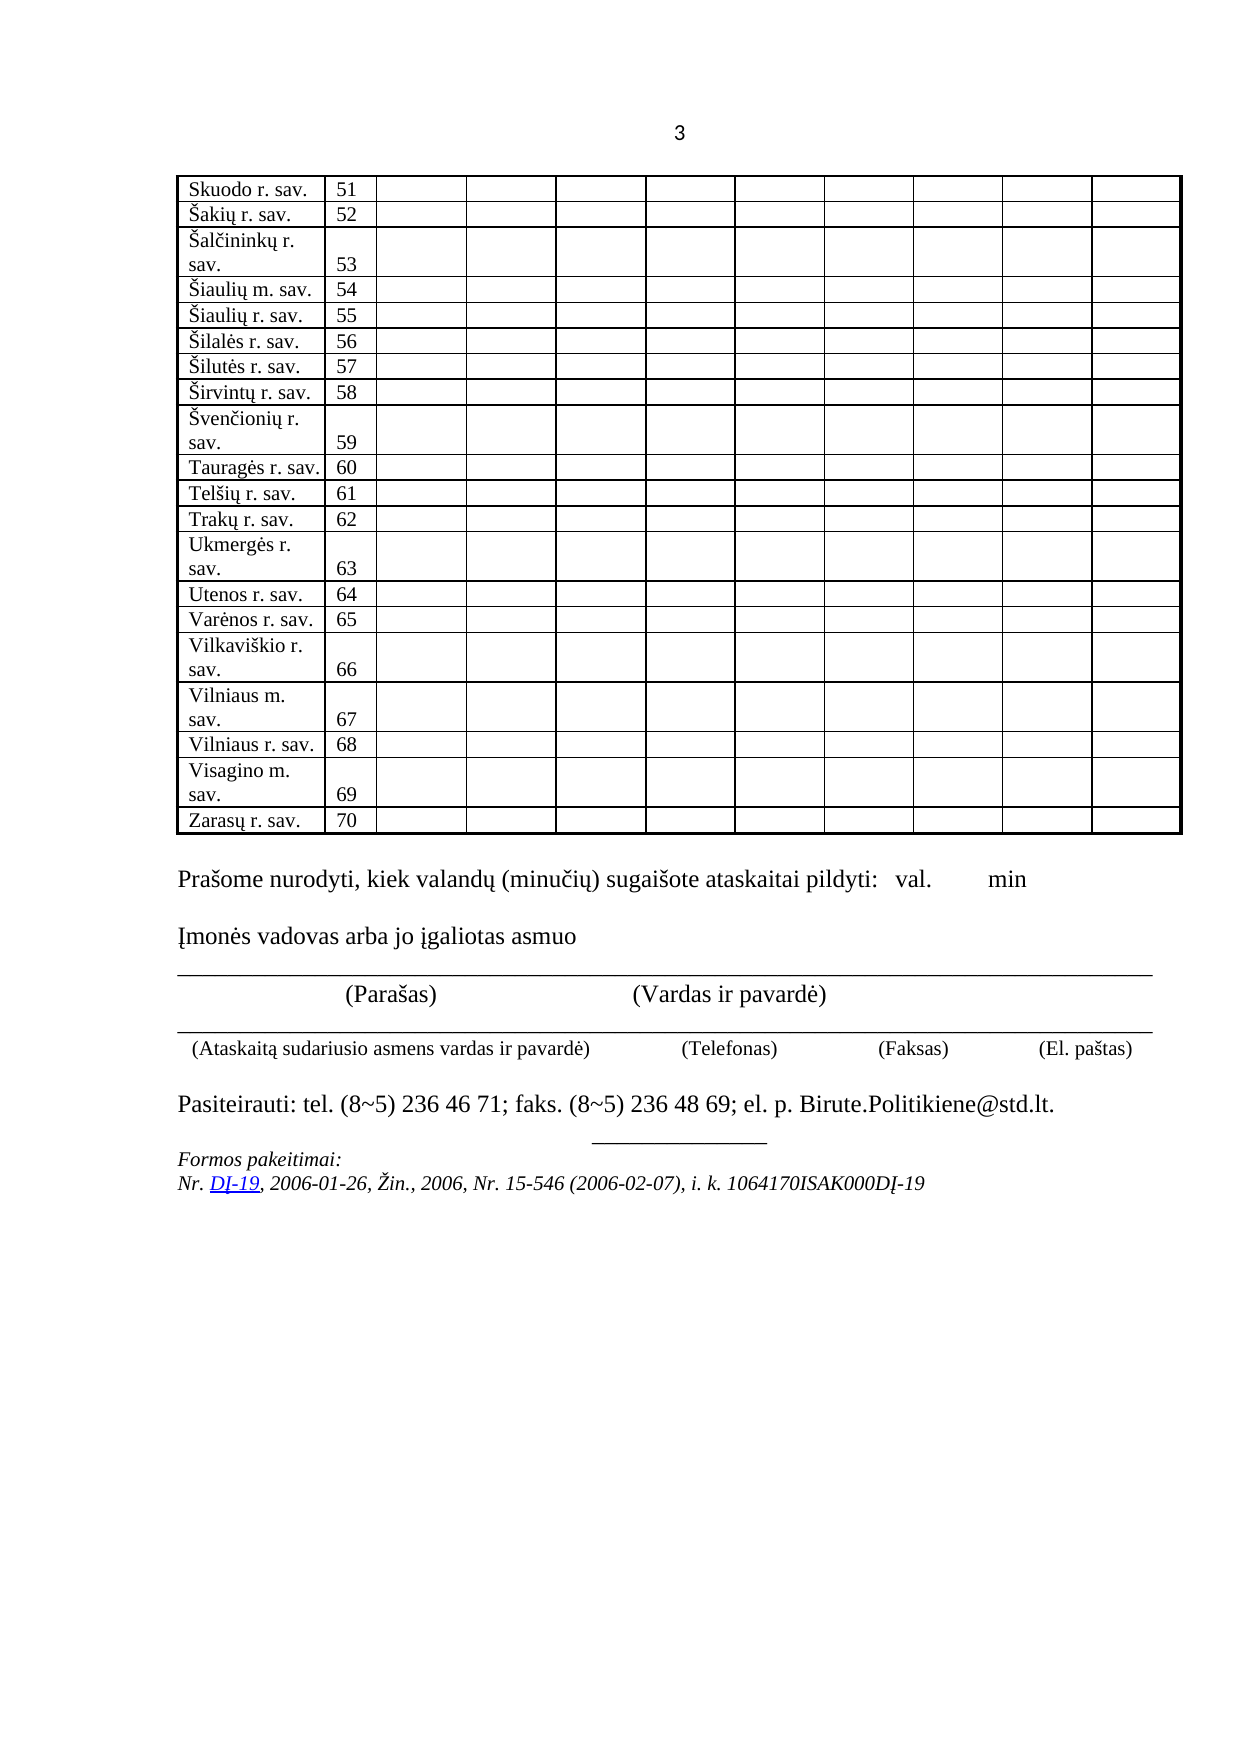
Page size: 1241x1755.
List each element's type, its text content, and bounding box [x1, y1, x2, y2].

table_cell [825, 507, 913, 531]
table_cell [557, 277, 645, 301]
table_cell [1093, 406, 1179, 454]
table_cell [647, 607, 734, 631]
table_cell [736, 732, 824, 756]
table_cell 52 [326, 202, 376, 226]
table_cell Ukmergės r. sav. [179, 532, 324, 580]
table_cell 63 [326, 532, 376, 580]
table_cell [736, 633, 824, 681]
table_cell [647, 683, 734, 731]
table_cell [467, 406, 555, 454]
table_cell Vilniaus r. sav. [179, 732, 324, 756]
text Pasiteirauti: tel. (8~5) 236 46 71; faks. (8~5) 236 48 69; el. p. Birute.Politikiene@std.lt. [177, 1089, 1181, 1118]
table_cell [825, 380, 913, 404]
table_cell Skuodo r. sav. [179, 177, 324, 201]
table_cell 57 [326, 354, 376, 378]
table_cell [825, 633, 913, 681]
table_cell [467, 380, 555, 404]
table_cell [377, 354, 466, 378]
table_cell [1003, 406, 1091, 454]
table_cell [1093, 329, 1179, 353]
table_cell Trakų r. sav. [179, 507, 324, 531]
table_cell [557, 406, 645, 454]
table_cell [825, 202, 913, 226]
table_cell [557, 329, 645, 353]
text Įmonės vadovas arba jo įgaliotas asmuo [177, 921, 1181, 950]
table_cell [647, 455, 734, 479]
table_cell Šalčininkų r. sav. [179, 228, 324, 276]
table_cell [557, 532, 645, 580]
table_cell [557, 177, 645, 201]
table_cell [914, 607, 1002, 631]
table_cell [377, 277, 466, 301]
table_cell [1003, 202, 1091, 226]
table_cell [647, 582, 734, 606]
table_cell [467, 808, 555, 832]
table_cell [647, 228, 734, 276]
table_cell 61 [326, 481, 376, 505]
text ______________ [177, 1118, 1181, 1146]
table_cell 66 [326, 633, 376, 681]
table_cell Visagino m. sav. [179, 758, 324, 806]
table_cell [914, 202, 1002, 226]
table_cell [647, 633, 734, 681]
table_cell [825, 228, 913, 276]
table_cell [1003, 532, 1091, 580]
table_cell [914, 177, 1002, 201]
table_cell [736, 607, 824, 631]
table_cell Vilkaviškio r. sav. [179, 633, 324, 681]
table_cell [914, 406, 1002, 454]
table_cell Vilniaus m. sav. [179, 683, 324, 731]
table_cell [1003, 277, 1091, 301]
table_cell [1003, 329, 1091, 353]
table_cell [557, 202, 645, 226]
table_cell 64 [326, 582, 376, 606]
table_cell [647, 532, 734, 580]
table_cell [736, 758, 824, 806]
table_cell [647, 303, 734, 327]
table_cell [914, 277, 1002, 301]
table_cell [825, 758, 913, 806]
table_cell [1003, 455, 1091, 479]
table_cell [736, 329, 824, 353]
table_cell [377, 202, 466, 226]
table_cell [736, 228, 824, 276]
table_cell [647, 507, 734, 531]
table_cell [377, 406, 466, 454]
table_cell Tauragės r. sav. [179, 455, 324, 479]
table_cell [557, 582, 645, 606]
table_cell [1093, 732, 1179, 756]
table_cell Šiaulių r. sav. [179, 303, 324, 327]
table_cell [467, 582, 555, 606]
table_cell [467, 303, 555, 327]
table_cell Šiaulių m. sav. [179, 277, 324, 301]
table_cell [647, 177, 734, 201]
table_cell 68 [326, 732, 376, 756]
table_cell 67 [326, 683, 376, 731]
table_cell 70 [326, 808, 376, 832]
table_cell [1093, 808, 1179, 832]
table_cell [467, 633, 555, 681]
table_cell [1003, 354, 1091, 378]
table_cell [647, 380, 734, 404]
text ______________________________________________________________________________ [177, 950, 1181, 979]
table_cell [825, 177, 913, 201]
table_cell 62 [326, 507, 376, 531]
table_cell [1093, 228, 1179, 276]
table_cell [736, 455, 824, 479]
table_cell [825, 329, 913, 353]
table_cell [914, 228, 1002, 276]
table_cell Švenčionių r. sav. [179, 406, 324, 454]
table_cell [914, 758, 1002, 806]
table_cell [1093, 507, 1179, 531]
table_cell [647, 329, 734, 353]
table_cell 69 [326, 758, 376, 806]
table_cell [557, 808, 645, 832]
table_cell [467, 228, 555, 276]
table_cell [825, 354, 913, 378]
table_cell [557, 507, 645, 531]
table_cell [914, 683, 1002, 731]
table_cell [914, 808, 1002, 832]
table_cell [736, 406, 824, 454]
table_cell [467, 607, 555, 631]
table_cell 65 [326, 607, 376, 631]
table_cell [557, 607, 645, 631]
table_cell [647, 481, 734, 505]
table_cell [377, 683, 466, 731]
table_cell [1003, 228, 1091, 276]
table_cell [1093, 380, 1179, 404]
table_cell [1003, 582, 1091, 606]
table_cell [1003, 607, 1091, 631]
table_cell [557, 758, 645, 806]
table_cell [377, 380, 466, 404]
table_cell [647, 354, 734, 378]
table_cell [736, 683, 824, 731]
table_cell [736, 582, 824, 606]
table_cell 55 [326, 303, 376, 327]
table_cell [557, 303, 645, 327]
table_cell [914, 582, 1002, 606]
table_cell [914, 354, 1002, 378]
table_cell [557, 455, 645, 479]
table_cell [1003, 683, 1091, 731]
table_cell [647, 277, 734, 301]
table_cell [1093, 177, 1179, 201]
table_cell [914, 481, 1002, 505]
table_cell Šilutės r. sav. [179, 354, 324, 378]
table_cell [914, 455, 1002, 479]
table_cell [647, 732, 734, 756]
table_cell [377, 732, 466, 756]
table_cell 58 [326, 380, 376, 404]
table_cell [377, 532, 466, 580]
table_cell [467, 758, 555, 806]
text Nr. DĮ-19, 2006-01-26, Žin., 2006, Nr. 15-546 (2006-02-07), i. k. 1064170ISAK000DĮ-19 [177, 1171, 1181, 1194]
table_cell [377, 582, 466, 606]
table_cell [557, 732, 645, 756]
table_cell [825, 455, 913, 479]
table_cell [1093, 607, 1179, 631]
table_cell [736, 354, 824, 378]
table_cell [1093, 758, 1179, 806]
table_cell [1093, 582, 1179, 606]
table_cell [1093, 303, 1179, 327]
table_cell [1093, 683, 1179, 731]
table_cell Šilalės r. sav. [179, 329, 324, 353]
table_cell [1093, 481, 1179, 505]
table_cell [467, 507, 555, 531]
table_cell 51 [326, 177, 376, 201]
table_cell [467, 177, 555, 201]
table_cell [736, 277, 824, 301]
table_cell Šakių r. sav. [179, 202, 324, 226]
table_cell 54 [326, 277, 376, 301]
table_cell [467, 455, 555, 479]
table_cell [914, 732, 1002, 756]
table_cell [736, 481, 824, 505]
table_cell 56 [326, 329, 376, 353]
table_cell [825, 683, 913, 731]
table_cell [825, 808, 913, 832]
table_cell [1093, 633, 1179, 681]
table_cell [825, 277, 913, 301]
table_cell [377, 607, 466, 631]
table_cell [1003, 177, 1091, 201]
table_cell 53 [326, 228, 376, 276]
table_cell 59 [326, 406, 376, 454]
table_cell [825, 532, 913, 580]
table_cell [377, 303, 466, 327]
table_cell [736, 177, 824, 201]
table_cell [825, 406, 913, 454]
table_cell [825, 582, 913, 606]
table_cell [914, 532, 1002, 580]
table_cell [825, 607, 913, 631]
table_cell [467, 732, 555, 756]
table_cell [736, 808, 824, 832]
table_cell [914, 380, 1002, 404]
table_cell [557, 683, 645, 731]
table_cell [825, 303, 913, 327]
table_cell Zarasų r. sav. [179, 808, 324, 832]
table_cell [736, 303, 824, 327]
table_cell [377, 507, 466, 531]
table_cell [557, 481, 645, 505]
table_cell [1093, 354, 1179, 378]
table_cell [1093, 455, 1179, 479]
table_cell [825, 732, 913, 756]
table_cell [736, 202, 824, 226]
table_cell [1003, 633, 1091, 681]
table_cell [1003, 481, 1091, 505]
table_cell [467, 329, 555, 353]
table_cell [736, 507, 824, 531]
table_cell [377, 633, 466, 681]
table_cell [557, 354, 645, 378]
text (Ataskaitą sudariusio asmens vardas ir pavardė) (Telefonas) (Faksas) (El. paštas) [177, 1036, 1181, 1060]
table_cell [1003, 808, 1091, 832]
table_cell [914, 633, 1002, 681]
table_cell Širvintų r. sav. [179, 380, 324, 404]
table_cell [1003, 303, 1091, 327]
table_cell Varėnos r. sav. [179, 607, 324, 631]
table_cell [377, 177, 466, 201]
table_cell [647, 406, 734, 454]
table_cell [377, 329, 466, 353]
table_cell [377, 758, 466, 806]
table_cell [1003, 758, 1091, 806]
table_cell [377, 455, 466, 479]
table_cell [647, 758, 734, 806]
table_cell [1093, 202, 1179, 226]
table_cell [557, 633, 645, 681]
text (Parašas) (Vardas ir pavardė) [177, 979, 1181, 1007]
table_cell [736, 380, 824, 404]
table_cell [467, 532, 555, 580]
table_cell [467, 277, 555, 301]
table_cell [647, 808, 734, 832]
table_cell [467, 481, 555, 505]
table_cell 60 [326, 455, 376, 479]
table_cell [377, 481, 466, 505]
table_cell [1093, 277, 1179, 301]
table_cell [467, 202, 555, 226]
table_cell [914, 507, 1002, 531]
table_cell [1003, 380, 1091, 404]
text Formos pakeitimai: [177, 1146, 1181, 1171]
table_cell [557, 228, 645, 276]
table_cell [736, 532, 824, 580]
table_cell [1093, 532, 1179, 580]
table_cell Telšių r. sav. [179, 481, 324, 505]
text Prašome nurodyti, kiek valandų (minučių) sugaišote ataskaitai pildyti: val. min [177, 864, 1181, 892]
text ______________________________________________________________________________ [177, 1007, 1181, 1036]
table_cell [914, 303, 1002, 327]
table_cell [467, 683, 555, 731]
table_cell [1003, 507, 1091, 531]
table_cell [557, 380, 645, 404]
table_cell Utenos r. sav. [179, 582, 324, 606]
table_cell [647, 202, 734, 226]
table_cell [914, 329, 1002, 353]
table_cell [825, 481, 913, 505]
table_cell [467, 354, 555, 378]
table_cell [377, 808, 466, 832]
table_cell [377, 228, 466, 276]
table_cell [1003, 732, 1091, 756]
